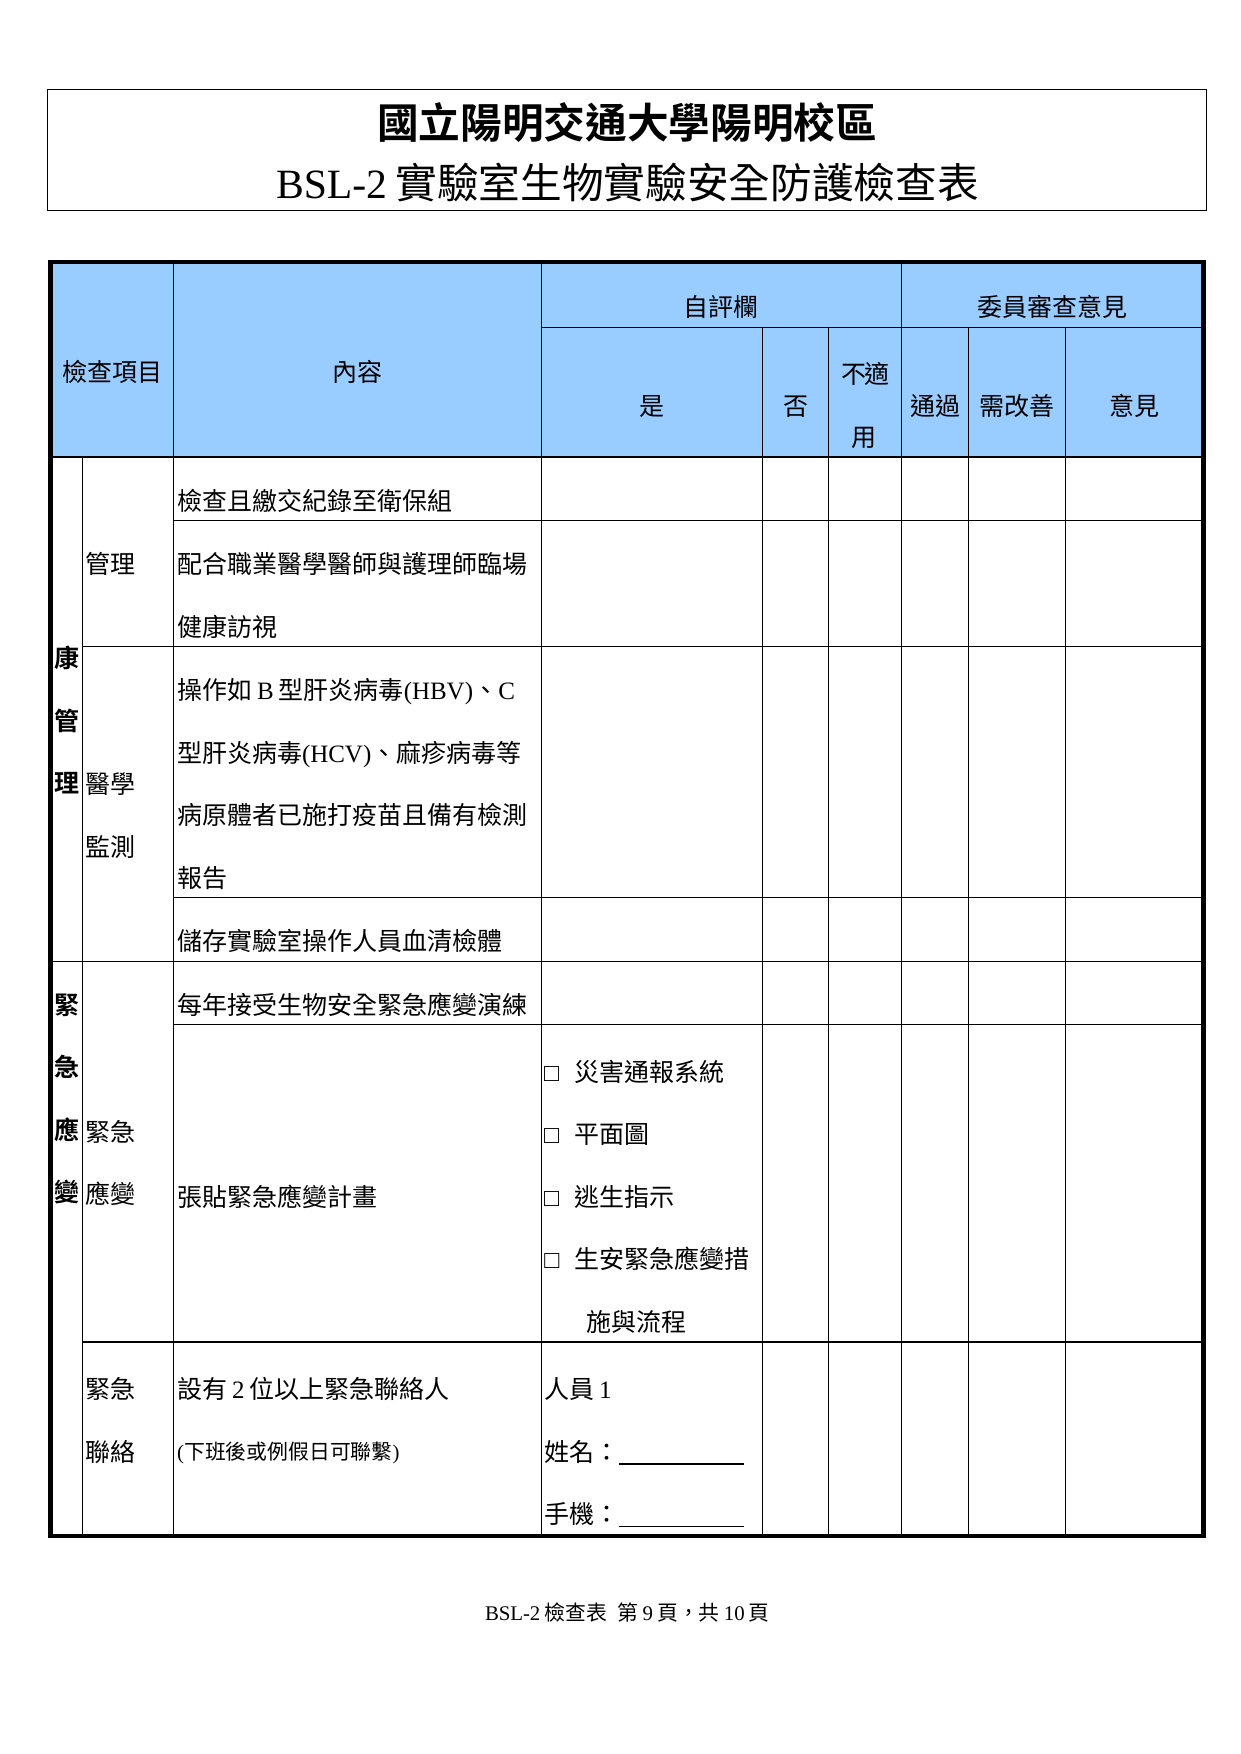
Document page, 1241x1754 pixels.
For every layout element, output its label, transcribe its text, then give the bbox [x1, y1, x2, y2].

table_cell [969, 1343, 1065, 1533]
table_cell 設有2位以上緊急聯絡人 (下班後或例假日可聯繫) [174, 1343, 541, 1533]
table_cell 否 [763, 328, 828, 456]
table_cell [829, 521, 901, 646]
table_header 內容 [174, 264, 541, 456]
table_cell [763, 647, 828, 897]
table_cell [969, 458, 1065, 520]
table_cell [1066, 647, 1201, 897]
table_cell 操作如B型肝炎病毒(HBV)、C型肝炎病毒(HCV)、麻疹病毒等病原體者已施打疫苗且備有檢測報告 [174, 647, 541, 897]
table_header 委員審查意見 [902, 264, 1201, 327]
table_cell 管理 [83, 458, 173, 646]
table_cell [763, 962, 828, 1024]
table_cell 意見 [1066, 328, 1201, 456]
table_cell [902, 647, 968, 897]
table_header 自評欄 [542, 264, 901, 327]
table_cell [542, 458, 762, 520]
table_cell 緊急 應變 [83, 962, 173, 1341]
table_cell [969, 898, 1065, 961]
table_cell [969, 521, 1065, 646]
table_cell [542, 521, 762, 646]
table_cell 每年接受生物安全緊急應變演練 [174, 962, 541, 1024]
table_cell [829, 962, 901, 1024]
table_cell [1066, 458, 1201, 520]
table_header 檢查項目 [53, 264, 173, 456]
table_cell □ 災害通報系統 □ 平面圖 □ 逃生指示 □ 生安緊急應變措施與流程 [542, 1025, 762, 1341]
table_cell [763, 898, 828, 961]
table_cell [763, 1025, 828, 1341]
table_cell [902, 458, 968, 520]
table_cell [542, 898, 762, 961]
table_cell [763, 1343, 828, 1533]
table_cell [542, 962, 762, 1024]
table_cell [829, 898, 901, 961]
table_cell 儲存實驗室操作人員血清檢體 [174, 898, 541, 961]
table_cell 緊急應變 [53, 962, 82, 1533]
table_cell 張貼緊急應變計畫 [174, 1025, 541, 1341]
table_cell [1066, 898, 1201, 961]
table_cell 康管理 [53, 458, 82, 961]
table_cell [902, 962, 968, 1024]
table_cell [902, 898, 968, 961]
table_cell [763, 458, 828, 520]
table_cell 緊急 聯絡 [83, 1343, 173, 1533]
table_cell 通過 [902, 328, 968, 456]
table_cell [1066, 962, 1201, 1024]
table_cell 醫學 監測 [83, 647, 173, 961]
table_cell [829, 1343, 901, 1533]
table_cell [969, 647, 1065, 897]
table_cell [1066, 1343, 1201, 1533]
table_cell [902, 1025, 968, 1341]
table_cell 不適用 [829, 328, 901, 456]
table_cell 檢查且繳交紀錄至衛保組 [174, 458, 541, 520]
table_cell [1066, 521, 1201, 646]
table_cell [969, 962, 1065, 1024]
table_cell [542, 647, 762, 897]
table_cell [763, 521, 828, 646]
table_cell 人員1 姓名： 手機： [542, 1343, 762, 1533]
table_cell [829, 1025, 901, 1341]
table_cell 是 [542, 328, 762, 456]
table_cell [829, 647, 901, 897]
table_cell [1066, 1025, 1201, 1341]
table_cell 需改善 [969, 328, 1065, 456]
table_cell [902, 521, 968, 646]
table_cell [969, 1025, 1065, 1341]
table_cell 配合職業醫學醫師與護理師臨場健康訪視 [174, 521, 541, 646]
table_cell [829, 458, 901, 520]
table_cell [902, 1343, 968, 1533]
